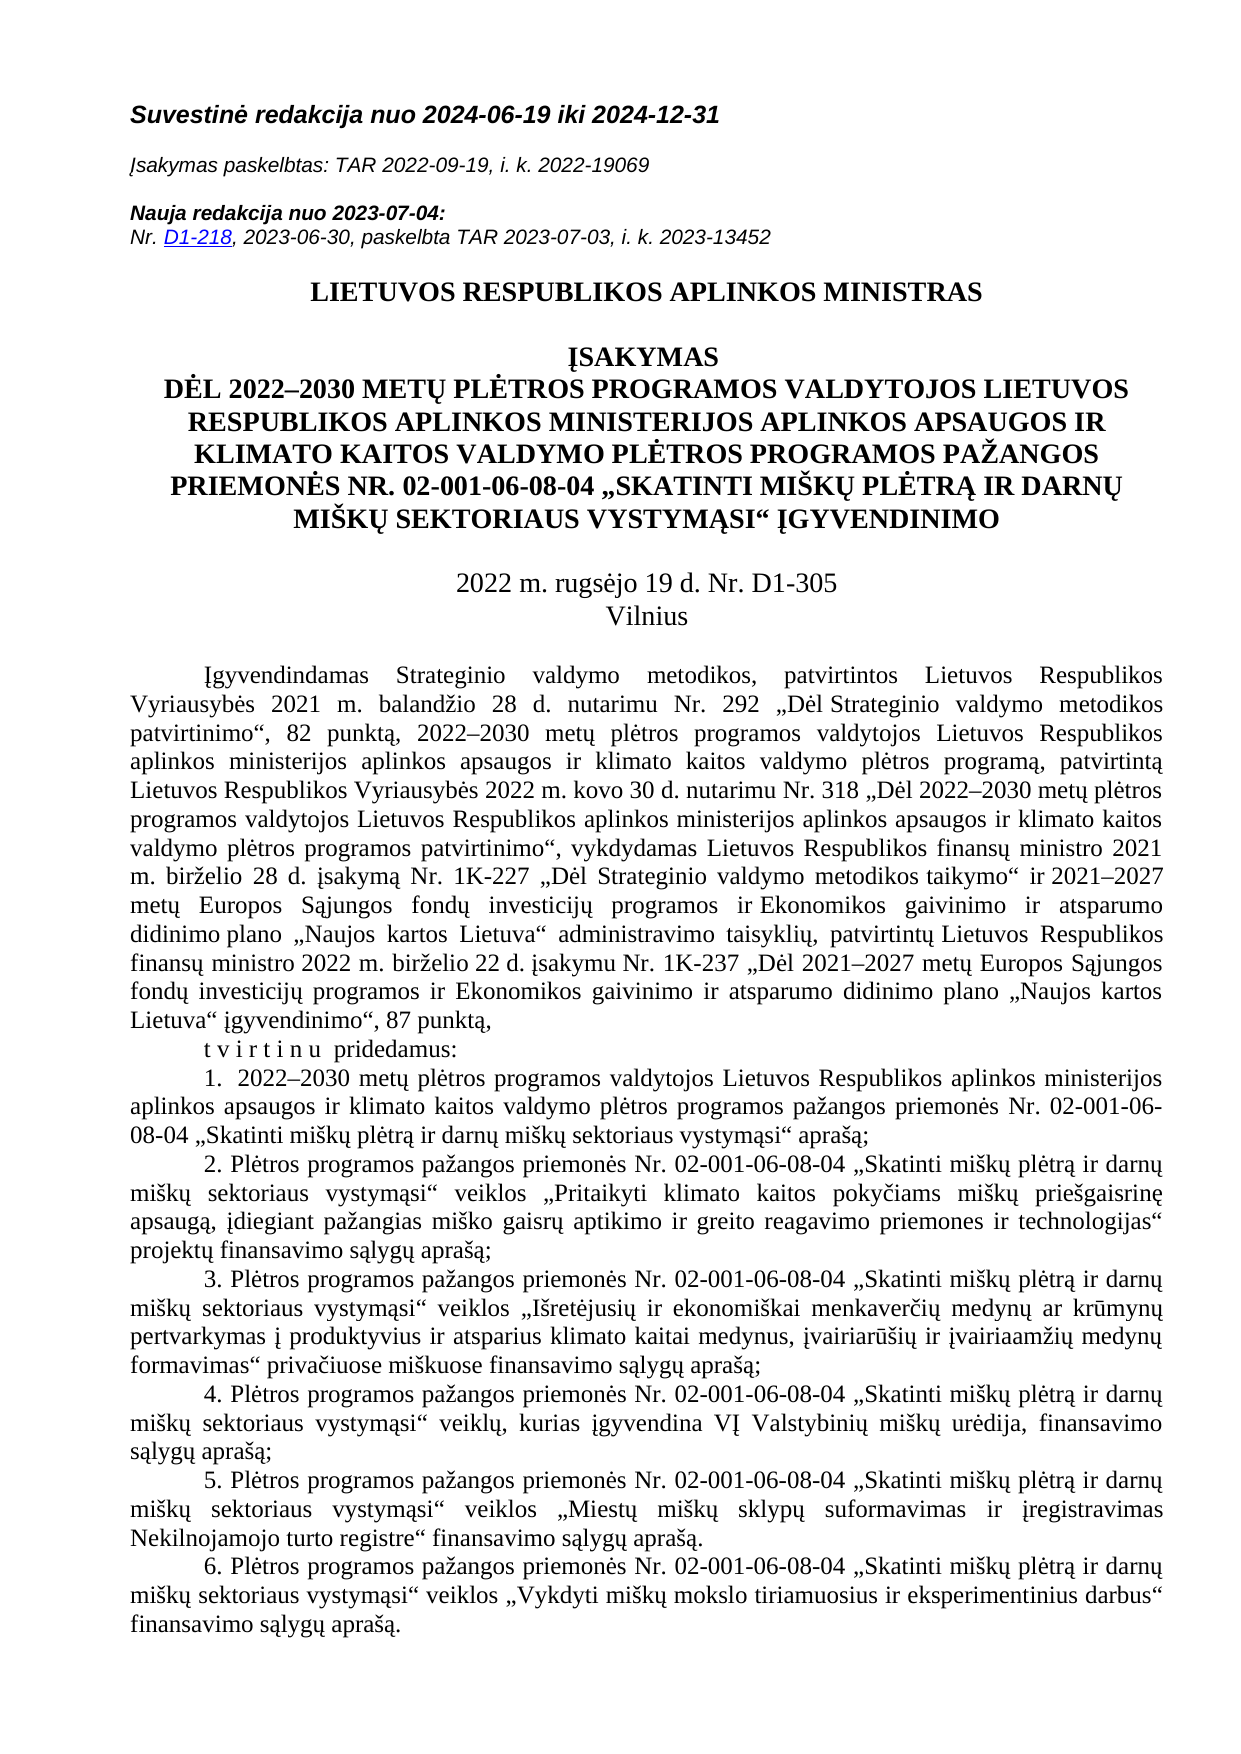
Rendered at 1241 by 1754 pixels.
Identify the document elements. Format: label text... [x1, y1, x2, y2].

text Nr. D1-218, 2023-06-30, paskelbta TAR 2023-07-03, i. k. 2023-13452 [130, 225, 1163, 249]
text Vilnius [130, 599, 1163, 631]
text tvirtinu pridedamus: [130, 1034, 1163, 1063]
text Suvestinė redakcija nuo 2024-06-19 iki 2024-12-31 [130, 100, 1163, 129]
text ĮSAKYMAS [130, 340, 1163, 372]
text 6. Plėtros programos pažangos priemonės Nr. 02-001-06-08-04 „Skatinti miškų plėtrą ir darnų miškų sektoriaus vystymąsi“ veiklos „Vykdyti miškų mokslo tiriamuosius ir eksperimentinius darbus“ finansavimo sąlygų aprašą. [130, 1551, 1163, 1638]
text 4. Plėtros programos pažangos priemonės Nr. 02-001-06-08-04 „Skatinti miškų plėtrą ir darnų miškų sektoriaus vystymąsi“ veiklų, kurias įgyvendina VĮ Valstybinių miškų urėdija, finansavimo sąlygų aprašą; [130, 1379, 1163, 1465]
text 1. 2022–2030 metų plėtros programos valdytojos Lietuvos Respublikos aplinkos ministerijos aplinkos apsaugos ir klimato kaitos valdymo plėtros programos pažangos priemonės Nr. 02-001-06-08-04 „Skatinti miškų plėtrą ir darnų miškų sektoriaus vystymąsi“ aprašą; [130, 1063, 1163, 1149]
text 3. Plėtros programos pažangos priemonės Nr. 02-001-06-08-04 „Skatinti miškų plėtrą ir darnų miškų sektoriaus vystymąsi“ veiklos „Išretėjusių ir ekonomiškai menkaverčių medynų ar krūmynų pertvarkymas į produktyvius ir atsparius klimato kaitai medynus, įvairiarūšių ir įvairiaamžių medynų formavimas“ privačiuose miškuose finansavimo sąlygų aprašą; [130, 1264, 1163, 1379]
text 5. Plėtros programos pažangos priemonės Nr. 02-001-06-08-04 „Skatinti miškų plėtrą ir darnų miškų sektoriaus vystymąsi“ veiklos „Miestų miškų sklypų suformavimas ir įregistravimas Nekilnojamojo turto registre“ finansavimo sąlygų aprašą. [130, 1465, 1163, 1551]
text DĖL 2022–2030 METŲ PLĖTROS PROGRAMOS VALDYTOJOS LIETUVOS RESPUBLIKOS APLINKOS MINISTERIJOS APLINKOS APSAUGOS IR KLIMATO KAITOS VALDYMO PLĖTROS PROGRAMOS PAŽANGOS PRIEMONĖS NR. 02‑001‑06‑08-04 „SKATINTI MIŠKŲ PLĖTRĄ IR DARNŲ MIŠKŲ SEKTORIAUS VYSTYMĄSI“ ĮGYVENDINIMO [130, 372, 1163, 534]
text LIETUVOS RESPUBLIKOS APLINKOS MINISTRAS [130, 275, 1163, 307]
text 2022 m. rugsėjo 19 d. Nr. D1-305 [130, 567, 1163, 599]
text Įgyvendindamas Strateginio valdymo metodikos, patvirtintos Lietuvos Respublikos Vyriausybės 2021 m. balandžio 28 d. nutarimu Nr. 292 „Dėl Strateginio valdymo metodikos patvirtinimo“, 82 punktą, 2022–2030 metų plėtros programos valdytojos Lietuvos Respublikos aplinkos ministerijos aplinkos apsaugos ir klimato kaitos valdymo plėtros programą, patvirtintą Lietuvos Respublikos Vyriausybės 2022 m. kovo 30 d. nutarimu Nr. 318 „Dėl 2022–2030 metų plėtros programos valdytojos Lietuvos Respublikos aplinkos ministerijos aplinkos apsaugos ir klimato kaitos valdymo plėtros programos patvirtinimo“, vykdydamas Lietuvos Respublikos finansų ministro 2021 m. birželio 28 d. įsakymą Nr. 1K-227 „Dėl Strateginio valdymo metodikos taikymo“ ir 2021–2027 metų Europos Sąjungos fondų investicijų programos ir Ekonomikos gaivinimo ir atsparumo didinimo plano „Naujos kartos Lietuva“ administravimo taisyklių, patvirtintų Lietuvos Respublikos finansų ministro 2022 m. birželio 22 d. įsakymu Nr. 1K-237 „Dėl 2021–2027 metų Europos Sąjungos fondų investicijų programos ir Ekonomikos gaivinimo ir atsparumo didinimo plano „Naujos kartos Lietuva“ įgyvendinimo“, 87 punktą, [130, 660, 1163, 1034]
text 2. Plėtros programos pažangos priemonės Nr. 02-001-06-08-04 „Skatinti miškų plėtrą ir darnų miškų sektoriaus vystymąsi“ veiklos „Pritaikyti klimato kaitos pokyčiams miškų priešgaisrinę apsaugą, įdiegiant pažangias miško gaisrų aptikimo ir greito reagavimo priemones ir technologijas“ projektų finansavimo sąlygų aprašą; [130, 1149, 1163, 1264]
text Nauja redakcija nuo 2023-07-04: [130, 201, 1163, 225]
text Įsakymas paskelbtas: TAR 2022-09-19, i. k. 2022-19069 [130, 153, 1163, 177]
